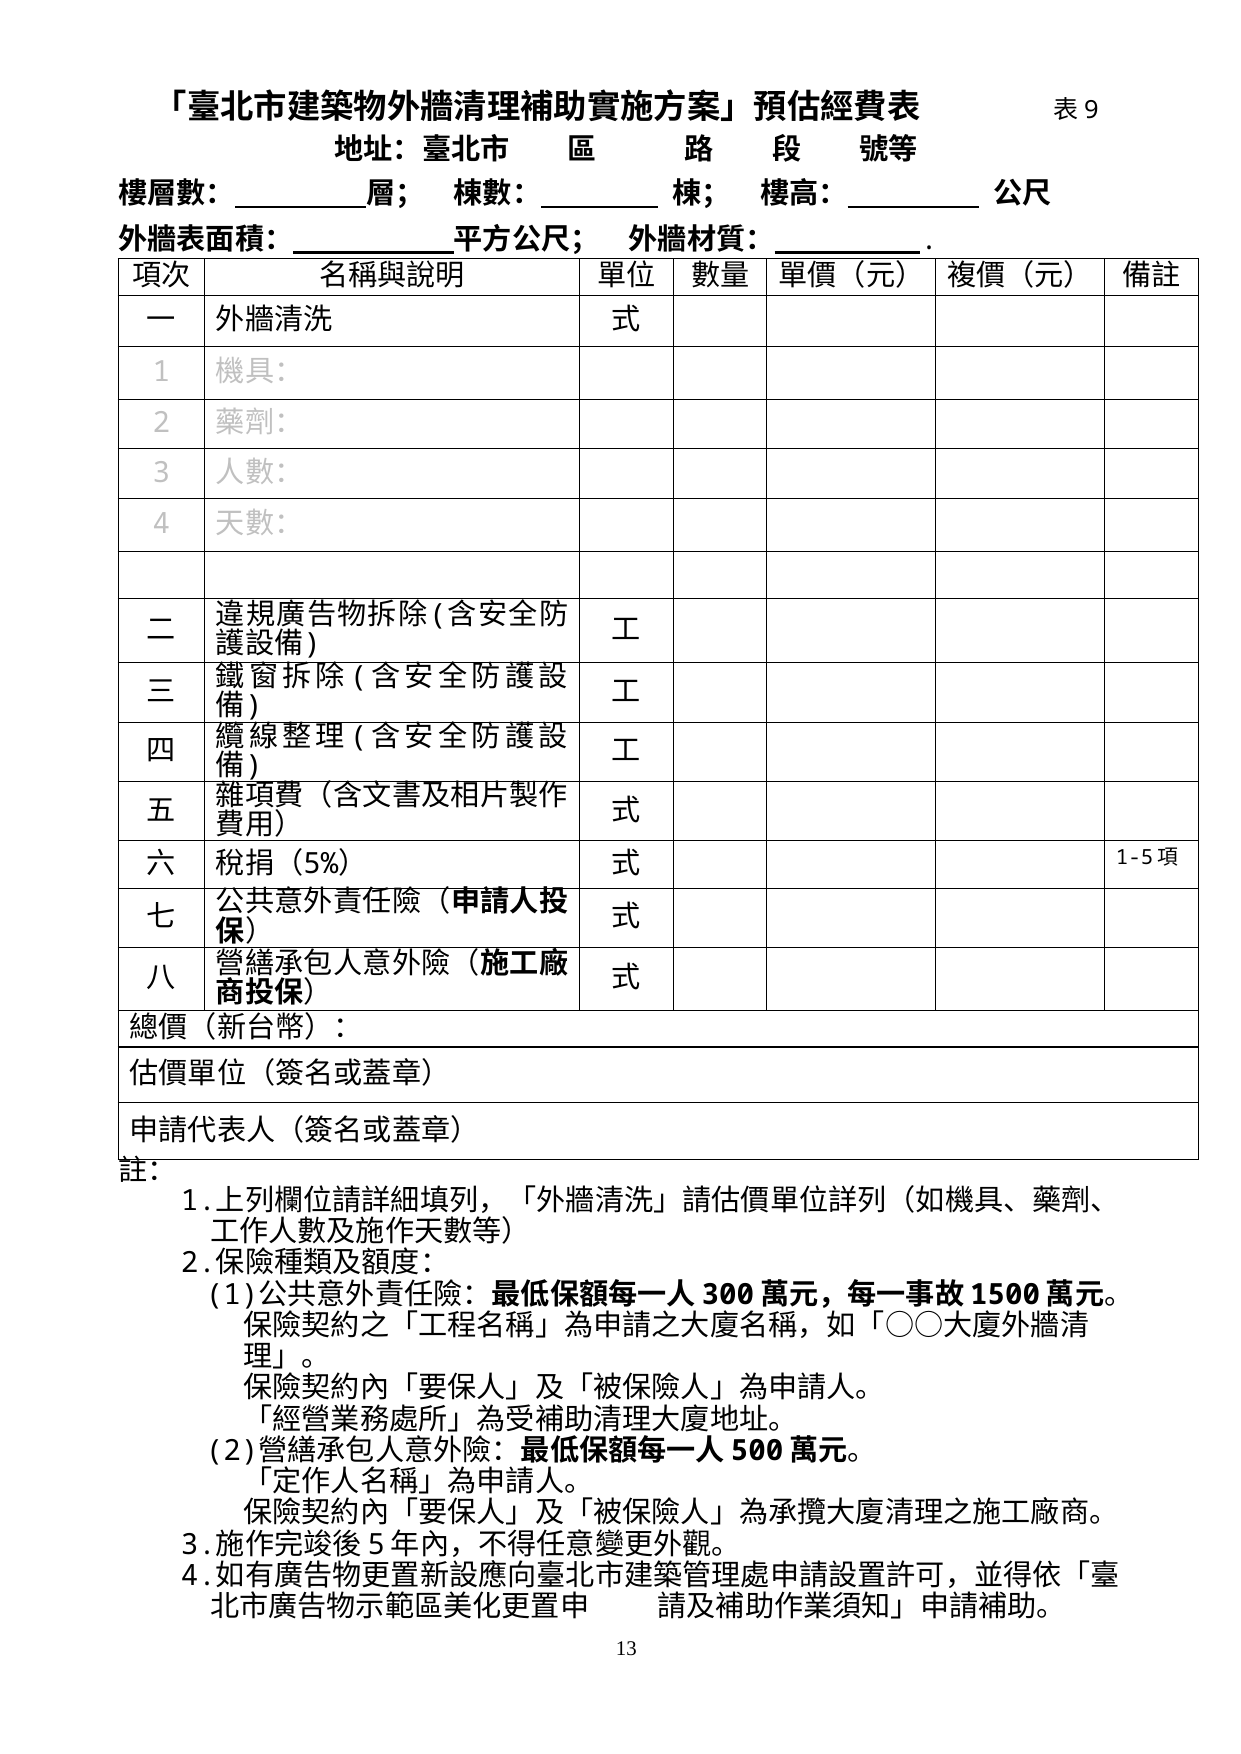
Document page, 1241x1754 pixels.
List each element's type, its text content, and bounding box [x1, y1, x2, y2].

text 外牆表面積： 平方公尺； 外牆材質： . [118, 212, 1134, 258]
table_cell 工 [580, 723, 673, 781]
table_cell 三 [119, 663, 204, 722]
table_cell 工 [580, 599, 673, 662]
table_cell 藥劑： [205, 400, 579, 448]
table_cell [936, 599, 1104, 662]
table_cell 違規廣告物拆除(含安全防護設備) [205, 599, 579, 662]
table_cell 外牆清洗 [205, 296, 579, 346]
table_cell [1105, 552, 1198, 598]
text 1.上列欄位請詳細填列，「外牆清洗」請估價單位詳列（如機具、藥劑、工作人數及施作天數等） [181, 1185, 1134, 1248]
text 「臺北市建築物外牆清理補助實施方案」預估經費表 表9 [118, 75, 1134, 129]
table_cell 式 [580, 782, 673, 840]
table_cell 3 [119, 449, 204, 498]
text 保險契約之「工程名稱」為申請之大廈名稱，如「○○大廈外牆清理」。 [243, 1310, 1134, 1373]
table_header 備註 [1105, 259, 1198, 294]
table_header 單價（元） [767, 259, 935, 294]
table_cell [767, 841, 935, 887]
table_cell [580, 400, 673, 448]
table_cell 天數： [205, 499, 579, 551]
text 地址：臺北市 區 路 段 號等 [118, 129, 1134, 167]
table_cell [674, 296, 766, 346]
table_cell [936, 889, 1104, 947]
table_cell [767, 552, 935, 598]
table_cell [936, 663, 1104, 722]
table_cell 雜項費（含文書及相片製作費用） [205, 782, 579, 840]
table_cell [936, 841, 1104, 887]
table_cell [1105, 723, 1198, 781]
table_cell 式 [580, 841, 673, 887]
text 4.如有廣告物更置新設應向臺北市建築管理處申請設置許可，並得依「臺北市廣告物示範區美化更置申請及補助作業須知」申請補助。 [181, 1560, 1134, 1623]
table_cell [674, 552, 766, 598]
table_cell [936, 782, 1104, 840]
table_cell [205, 552, 579, 598]
text 「定作人名稱」為申請人。 [243, 1467, 1134, 1498]
table_cell [767, 499, 935, 551]
table_cell 1-5項 [1105, 841, 1198, 887]
table_header 複價（元） [936, 259, 1104, 294]
text 3.施作完竣後5年內，不得任意變更外觀。 [181, 1529, 1134, 1560]
table_header 數量 [674, 259, 766, 294]
table_cell 式 [580, 296, 673, 346]
table_cell [767, 449, 935, 498]
table_cell [936, 499, 1104, 551]
table_cell [674, 948, 766, 1010]
table_cell 工 [580, 663, 673, 722]
table_cell [1105, 499, 1198, 551]
table_cell [674, 663, 766, 722]
table_cell [767, 782, 935, 840]
table_cell [580, 449, 673, 498]
table_cell [936, 449, 1104, 498]
table_cell [1105, 296, 1198, 346]
table_cell [767, 347, 935, 399]
table_cell 4 [119, 499, 204, 551]
text 保險契約內「要保人」及「被保險人」為申請人。 [243, 1373, 1134, 1404]
table_cell [580, 499, 673, 551]
table_cell 估價單位（簽名或蓋章） [119, 1048, 1198, 1102]
table_cell [674, 723, 766, 781]
table_cell [580, 552, 673, 598]
text (2)營繕承包人意外險：最低保額每一人500萬元。 [206, 1435, 1134, 1467]
table_cell 2 [119, 400, 204, 448]
table_cell 二 [119, 599, 204, 662]
table_cell [767, 296, 935, 346]
table_cell [674, 499, 766, 551]
table_cell 營繕承包人意外險（施工廠商投保） [205, 948, 579, 1010]
table_cell [767, 599, 935, 662]
table_cell [936, 948, 1104, 1010]
table_cell [1105, 449, 1198, 498]
table_cell [674, 889, 766, 947]
table_cell [1105, 400, 1198, 448]
text (1)公共意外責任險：最低保額每一人300萬元，每一事故1500萬元。 [206, 1279, 1134, 1310]
table_header 項次 [119, 259, 204, 294]
table_cell [767, 948, 935, 1010]
table_cell [1105, 663, 1198, 722]
table_cell 八 [119, 948, 204, 1010]
table_cell 總價（新台幣）： [119, 1011, 1198, 1046]
text 2.保險種類及額度： [181, 1248, 1134, 1279]
table_cell [674, 841, 766, 887]
table_cell 式 [580, 889, 673, 947]
table_cell [674, 347, 766, 399]
text 樓層數： 層； 棟數： 棟； 樓高： 公尺 [118, 167, 1134, 212]
table_cell [1105, 347, 1198, 399]
table_cell 公共意外責任險（申請人投保） [205, 889, 579, 947]
table_cell [936, 347, 1104, 399]
table_cell 七 [119, 889, 204, 947]
table_cell [1105, 782, 1198, 840]
table_cell [674, 400, 766, 448]
table_cell 申請代表人（簽名或蓋章） [119, 1103, 1198, 1159]
table_cell [767, 889, 935, 947]
table_cell [936, 296, 1104, 346]
table_cell [936, 400, 1104, 448]
table_header 名稱與說明 [205, 259, 579, 294]
table_cell 五 [119, 782, 204, 840]
table_cell 稅捐（5%） [205, 841, 579, 887]
table_cell 1 [119, 347, 204, 399]
table_cell 四 [119, 723, 204, 781]
table_cell [1105, 948, 1198, 1010]
table_cell 式 [580, 948, 673, 1010]
table_cell [119, 552, 204, 598]
text 保險契約內「要保人」及「被保險人」為承攬大廈清理之施工廠商。 [243, 1498, 1134, 1529]
table_cell [580, 347, 673, 399]
table_header 單位 [580, 259, 673, 294]
table_cell [936, 723, 1104, 781]
table_cell 一 [119, 296, 204, 346]
table_cell [1105, 599, 1198, 662]
table_cell 人數： [205, 449, 579, 498]
table_cell [674, 782, 766, 840]
table_cell [674, 449, 766, 498]
table_cell 機具： [205, 347, 579, 399]
text 「經營業務處所」為受補助清理大廈地址。 [243, 1404, 1134, 1435]
table_cell 六 [119, 841, 204, 887]
text 註： [118, 1160, 1134, 1185]
table_cell 纜線整理(含安全防護設備) [205, 723, 579, 781]
table_cell [767, 400, 935, 448]
table_cell [767, 723, 935, 781]
table_cell 鐵窗拆除(含安全防護設備) [205, 663, 579, 722]
table_cell [936, 552, 1104, 598]
table_cell [1105, 889, 1198, 947]
table_cell [767, 663, 935, 722]
table_cell [674, 599, 766, 662]
